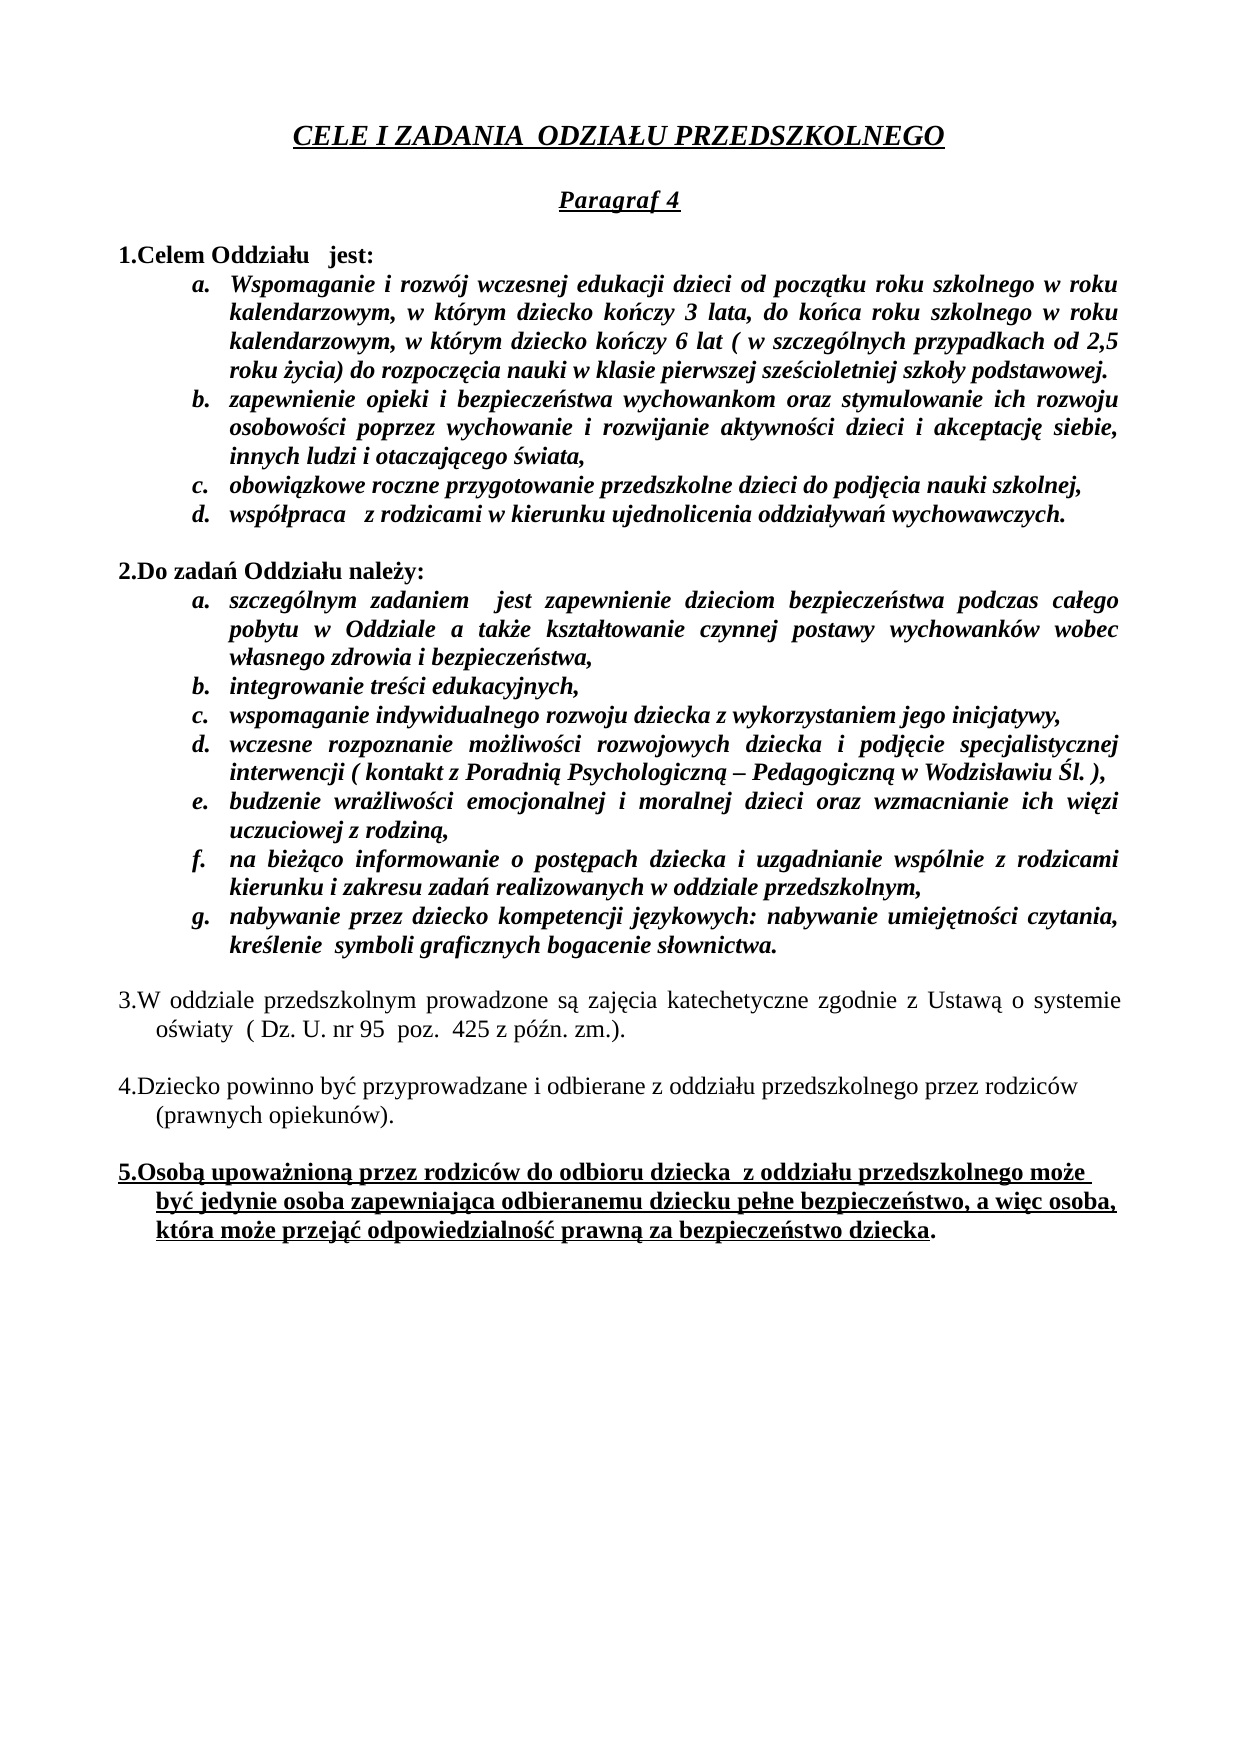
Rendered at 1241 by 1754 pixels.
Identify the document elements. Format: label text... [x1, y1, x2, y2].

list wczesne rozpoznanie możliwości rozwojowych dziecka i podjęcie specjalistycznej interwencji ( kontakt z Poradnią Psychologiczną – Pedagogiczną w Wodzisławiu Śl. ), [192, 729, 1122, 786]
text 2.Do zadań Oddziału należy: [118, 556, 1122, 585]
text 1.Celem Oddziału jest: [118, 240, 1122, 269]
text 3.W oddziale przedszkolnym prowadzone są zajęcia katechetyczne zgodnie z Ustawą o systemie oświaty ( Dz. U. nr 95 poz. 425 z późn. zm.). [118, 985, 1122, 1042]
list szczególnym zadaniem jest zapewnienie dzieciom bezpieczeństwa podczas całego pobytu w Oddziale a także kształtowanie czynnej postawy wychowanków wobec własnego zdrowia i bezpieczeństwa, [192, 585, 1122, 671]
list wspomaganie indywidualnego rozwoju dziecka z wykorzystaniem jego inicjatywy, [192, 700, 1122, 729]
list zapewnienie opieki i bezpieczeństwa wychowankom oraz stymulowanie ich rozwoju osobowości poprzez wychowanie i rozwijanie aktywności dzieci i akceptację siebie, innych ludzi i otaczającego świata, [192, 384, 1122, 470]
list współpraca z rodzicami w kierunku ujednolicenia oddziaływań wychowawczych. [192, 499, 1122, 527]
list integrowanie treści edukacyjnych, [192, 671, 1122, 700]
list na bieżąco informowanie o postępach dziecka i uzgadnianie wspólnie z rodzicami kierunku i zakresu zadań realizowanych w oddziale przedszkolnym, [192, 844, 1122, 901]
list obowiązkowe roczne przygotowanie przedszkolne dzieci do podjęcia nauki szkolnej, [192, 470, 1122, 499]
subtitle Paragraf 4 [118, 185, 1122, 214]
list nabywanie przez dziecko kompetencji językowych: nabywanie umiejętności czytania, kreślenie symboli graficznych bogacenie słownictwa. [192, 901, 1122, 959]
subtitle CELE I ZADANIA ODZIAŁU PRZEDSZKOLNEGO [118, 118, 1122, 152]
text 5.Osobą upoważnioną przez rodziców do odbioru dziecka z oddziału przedszkolnego może być jedynie osoba zapewniająca odbieranemu dziecku pełne bezpieczeństwo, a więc osoba, która może przejąć odpowiedzialność prawną za bezpieczeństwo dziecka. [118, 1157, 1122, 1244]
list Wspomaganie i rozwój wczesnej edukacji dzieci od początku roku szkolnego w roku kalendarzowym, w którym dziecko kończy 3 lata, do końca roku szkolnego w roku kalendarzowym, w którym dziecko kończy 6 lat ( w szczególnych przypadkach od 2,5 roku życia) do rozpoczęcia nauki w klasie pierwszej sześcioletniej szkoły podstawowej. [192, 269, 1122, 384]
list budzenie wrażliwości emocjonalnej i moralnej dzieci oraz wzmacnianie ich więzi uczuciowej z rodziną, [192, 786, 1122, 844]
text 4.Dziecko powinno być przyprowadzane i odbierane z oddziału przedszkolnego przez rodziców (prawnych opiekunów). [118, 1071, 1122, 1129]
